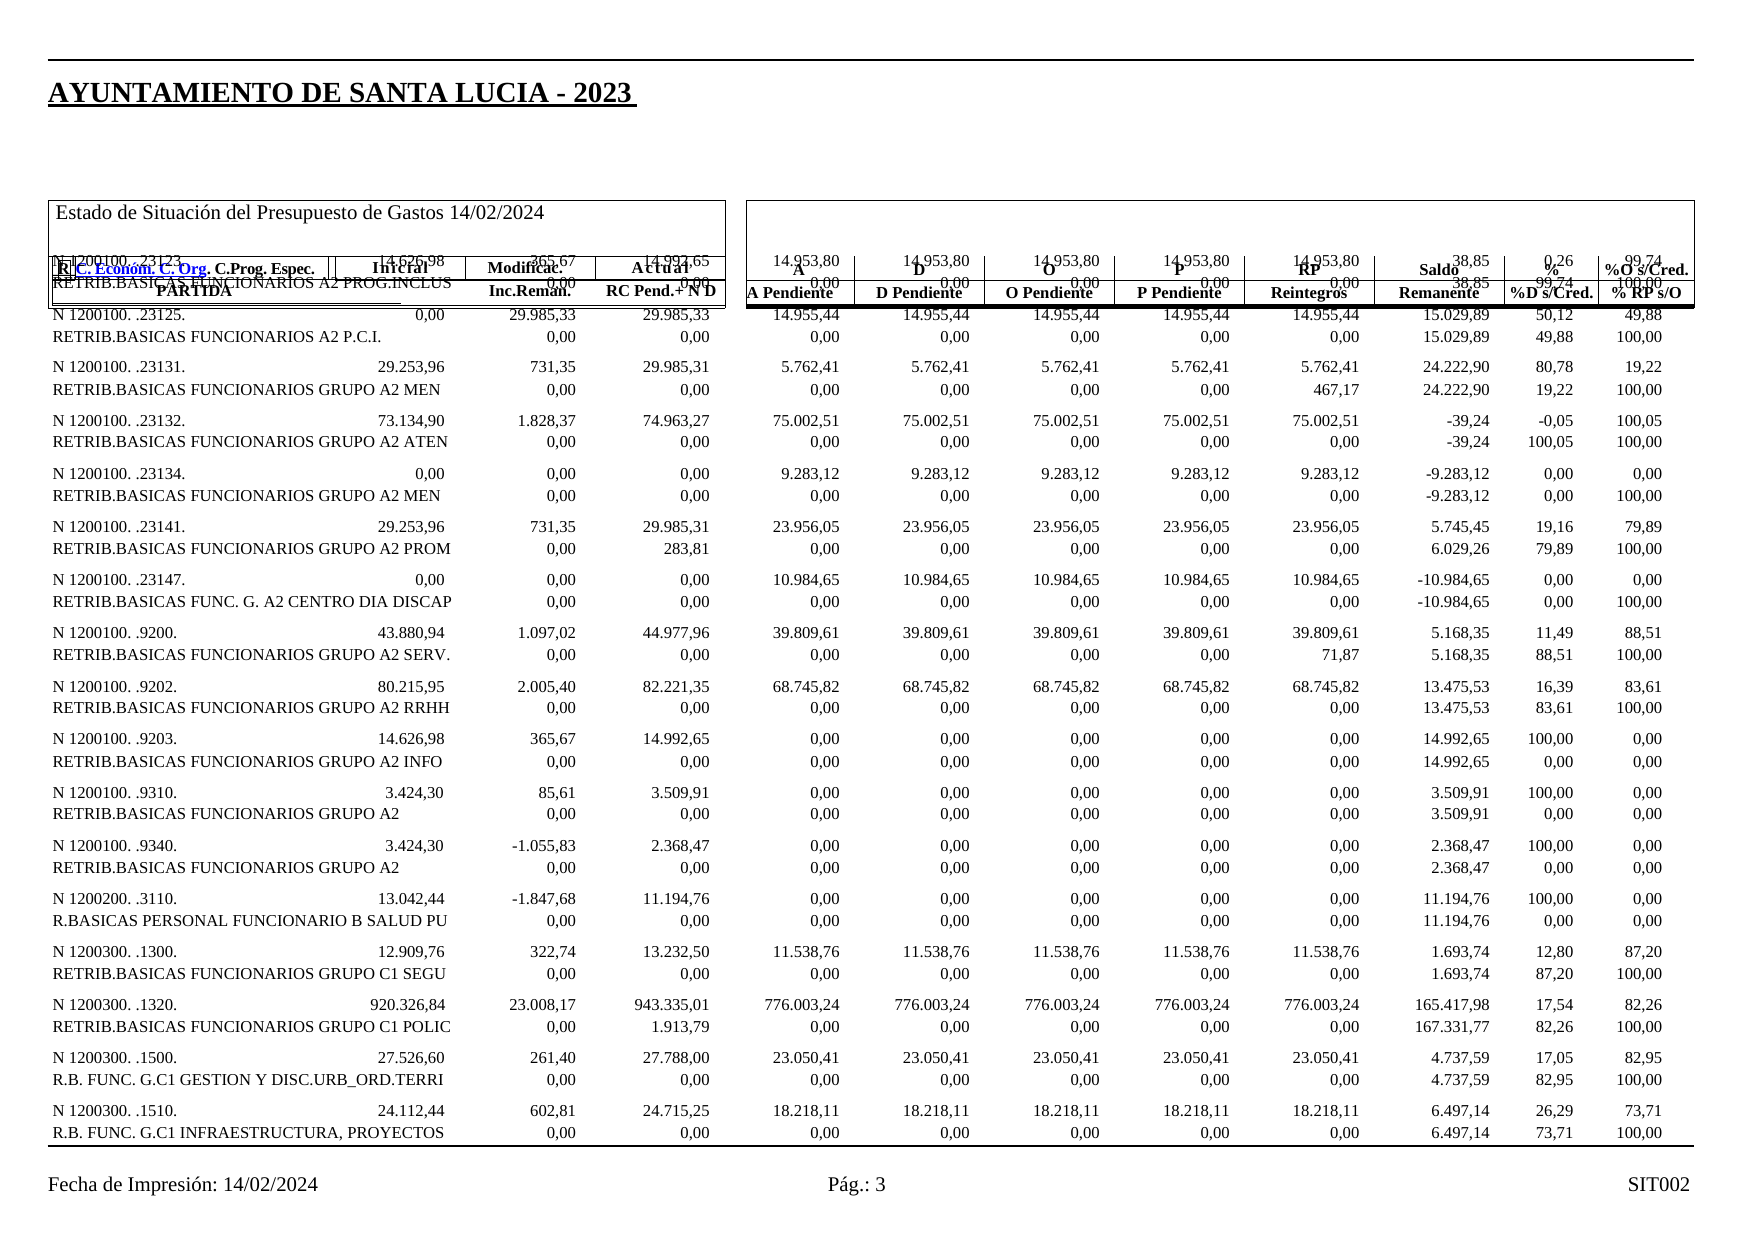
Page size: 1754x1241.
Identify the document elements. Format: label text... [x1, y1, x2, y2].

table_cell 4.737,59 [1386, 1042, 1507, 1069]
table_cell 0,00 [606, 485, 736, 511]
table_cell 49,88 [1507, 325, 1596, 352]
table_cell 0,00 [866, 963, 996, 989]
table_cell 0,00 [1596, 803, 1694, 830]
table_cell N 1200100. .23147. 0,00 [48, 564, 480, 591]
table_cell 39.809,61 [736, 617, 866, 644]
table_cell 0,00 [1126, 910, 1256, 936]
table_cell 0,00 [736, 724, 866, 750]
table_cell 0,00 [1126, 1069, 1256, 1096]
table_cell 14.992,65 [1386, 724, 1507, 750]
table_cell RETRIB.BASICAS FUNCIONARIOS A2 P.C.I. [48, 325, 480, 352]
table_cell 12,80 [1507, 936, 1596, 963]
table_cell 0,00 [996, 325, 1126, 352]
table_cell 5.168,35 [1386, 644, 1507, 671]
table_cell 19,22 [1596, 352, 1694, 378]
text Fecha de Impresión: 14/02/2024 Pág.: 3 SIT002 [48, 1173, 1693, 1197]
table_cell 39.809,61 [996, 617, 1126, 644]
table_cell 80,78 [1507, 352, 1596, 378]
table_cell 100,00 [1596, 538, 1694, 564]
table_cell 100,00 [1596, 378, 1694, 405]
table_cell 0,00 [736, 591, 866, 617]
table_cell 0,00 [1596, 777, 1694, 803]
table_cell 29.985,33 [480, 299, 606, 325]
table_cell 0,00 [1256, 538, 1386, 564]
table_cell 0,00 [1126, 883, 1256, 910]
table_cell 0,00 [606, 963, 736, 989]
table_cell 0,00 [480, 803, 606, 830]
table_cell 0,00 [1596, 910, 1694, 936]
table_cell RETRIB.BASICAS FUNCIONARIOS A2 PROG.INCLUS [48, 272, 480, 299]
table_cell 17,54 [1507, 989, 1596, 1016]
table_cell 11.538,76 [866, 936, 996, 963]
table_cell 0,00 [996, 431, 1126, 458]
table_cell 23.008,17 [480, 989, 606, 1016]
table_cell 10.984,65 [996, 564, 1126, 591]
table_cell 0,00 [736, 910, 866, 936]
table_cell 11.538,76 [736, 936, 866, 963]
table_cell 2.005,40 [480, 671, 606, 697]
table_cell 0,00 [996, 591, 1126, 617]
table_cell 88,51 [1596, 617, 1694, 644]
table_cell 74.963,27 [606, 405, 736, 431]
table_cell 0,00 [736, 856, 866, 883]
table_cell 776.003,24 [866, 989, 996, 1016]
table_cell 0,00 [606, 272, 736, 299]
table_cell 0,00 [1126, 431, 1256, 458]
table_cell 0,00 [996, 830, 1126, 856]
table_cell 731,35 [480, 511, 606, 538]
table_cell 73,71 [1596, 1096, 1694, 1122]
table_cell 100,00 [1596, 1069, 1694, 1096]
table_cell 75.002,51 [866, 405, 996, 431]
table_cell N 1200100. .9310. 3.424,30 [48, 777, 480, 803]
text AYUNTAMIENTO DE SANTA LUCIA - 2023 [48, 76, 1693, 109]
table_cell 100,00 [1596, 325, 1694, 352]
table_cell 29.985,31 [606, 511, 736, 538]
table_cell 0,00 [1256, 910, 1386, 936]
table_cell 0,00 [996, 856, 1126, 883]
table_cell 82.221,35 [606, 671, 736, 697]
table_cell 5.762,41 [736, 352, 866, 378]
table_cell 82,26 [1507, 1016, 1596, 1042]
table_cell 0,00 [866, 378, 996, 405]
table_cell 0,00 [736, 1069, 866, 1096]
table_cell 17,05 [1507, 1042, 1596, 1069]
table_cell 23.050,41 [866, 1042, 996, 1069]
table_cell 83,61 [1507, 697, 1596, 724]
table_cell 0,00 [1596, 458, 1694, 485]
table_cell RETRIB.BASICAS FUNCIONARIOS GRUPO A2 [48, 803, 480, 830]
table_cell 0,00 [736, 697, 866, 724]
table_cell RETRIB.BASICAS FUNCIONARIOS GRUPO A2 SERV. [48, 644, 480, 671]
table_cell 100,00 [1596, 1016, 1694, 1042]
table_cell 0,00 [1256, 724, 1386, 750]
table_cell 0,00 [996, 910, 1126, 936]
table_cell 14.992,65 [606, 724, 736, 750]
table_cell RETRIB.BASICAS FUNCIONARIOS GRUPO A2 MEN [48, 378, 480, 405]
table_cell 11.538,76 [1126, 936, 1256, 963]
table_cell N 1200100. .23125. 0,00 [48, 299, 480, 325]
table_cell 0,00 [866, 803, 996, 830]
table_cell 23.956,05 [1256, 511, 1386, 538]
table_cell 0,00 [480, 485, 606, 511]
table_cell 0,00 [1126, 538, 1256, 564]
table_cell 49,88 [1596, 299, 1694, 325]
table_cell N 1200100. .23141. 29.253,96 [48, 511, 480, 538]
table_cell 0,00 [1256, 1122, 1386, 1145]
table_cell 0,00 [606, 803, 736, 830]
table_cell 0,00 [480, 431, 606, 458]
table_cell 6.497,14 [1386, 1096, 1507, 1122]
table_cell 0,00 [606, 644, 736, 671]
table_cell 18.218,11 [866, 1096, 996, 1122]
table_cell 0,00 [606, 1122, 736, 1145]
table_header 38,85 [1386, 241, 1507, 272]
table_cell 44.977,96 [606, 617, 736, 644]
table_cell 0,00 [606, 910, 736, 936]
table_cell 1.693,74 [1386, 963, 1507, 989]
table_cell 100,00 [1507, 830, 1596, 856]
table_cell 88,51 [1507, 644, 1596, 671]
table_cell 1.828,37 [480, 405, 606, 431]
table_cell 0,00 [996, 750, 1126, 777]
table_cell 23.956,05 [1126, 511, 1256, 538]
table_cell 0,00 [996, 803, 1126, 830]
table_cell N 1200100. .9203. 14.626,98 [48, 724, 480, 750]
table_cell RETRIB.BASICAS FUNCIONARIOS GRUPO C1 SEGU [48, 963, 480, 989]
table_cell 0,00 [1596, 830, 1694, 856]
table_cell 0,00 [866, 591, 996, 617]
table_cell 0,00 [1126, 325, 1256, 352]
table_cell 0,00 [1126, 591, 1256, 617]
table_cell 0,00 [606, 378, 736, 405]
table_cell 82,95 [1507, 1069, 1596, 1096]
table_cell 15.029,89 [1386, 299, 1507, 325]
table_cell RETRIB.BASICAS FUNCIONARIOS GRUPO A2 RRHH [48, 697, 480, 724]
table_cell 18.218,11 [1126, 1096, 1256, 1122]
table_cell 14.992,65 [1386, 750, 1507, 777]
table_cell 0,00 [866, 856, 996, 883]
table_cell 0,00 [996, 485, 1126, 511]
table_cell 0,00 [996, 1069, 1126, 1096]
table_cell 0,00 [480, 1122, 606, 1145]
table_cell 0,00 [866, 883, 996, 910]
table_cell 0,00 [1256, 963, 1386, 989]
table_cell 0,00 [866, 1016, 996, 1042]
table_cell 0,00 [1256, 883, 1386, 910]
table_cell 0,00 [1256, 697, 1386, 724]
table_cell R.BASICAS PERSONAL FUNCIONARIO B SALUD PU [48, 910, 480, 936]
table_cell 18.218,11 [736, 1096, 866, 1122]
table_cell 776.003,24 [1126, 989, 1256, 1016]
table_cell 75.002,51 [996, 405, 1126, 431]
table_cell 9.283,12 [996, 458, 1126, 485]
table_cell 100,00 [1507, 883, 1596, 910]
table_cell N 1200100. .9340. 3.424,30 [48, 830, 480, 856]
table_cell 1.913,79 [606, 1016, 736, 1042]
table_cell R.B. FUNC. G.C1 GESTION Y DISC.URB_ORD.TERRI [48, 1069, 480, 1096]
table_cell 0,00 [1256, 777, 1386, 803]
table_cell 14.955,44 [996, 299, 1126, 325]
table_cell 0,00 [1126, 856, 1256, 883]
table_cell 68.745,82 [1126, 671, 1256, 697]
table_cell 87,20 [1596, 936, 1694, 963]
table_cell 14.955,44 [736, 299, 866, 325]
table_cell N 1200100. .23132. 73.134,90 [48, 405, 480, 431]
table_cell 68.745,82 [1256, 671, 1386, 697]
table_cell 0,00 [480, 1016, 606, 1042]
table_cell 0,00 [1596, 724, 1694, 750]
table_header 365,67 [480, 241, 606, 272]
table_cell 82,26 [1596, 989, 1694, 1016]
table_cell 0,00 [996, 883, 1126, 910]
table_cell 0,00 [736, 777, 866, 803]
table_cell 100,05 [1596, 405, 1694, 431]
table_cell 100,00 [1596, 431, 1694, 458]
table_cell 0,00 [1126, 830, 1256, 856]
table_cell 27.788,00 [606, 1042, 736, 1069]
table_cell 0,00 [996, 644, 1126, 671]
table_cell 0,00 [1126, 803, 1256, 830]
table_cell 0,00 [996, 963, 1126, 989]
table_cell 165.417,98 [1386, 989, 1507, 1016]
table_cell 0,00 [996, 777, 1126, 803]
table_cell 13.232,50 [606, 936, 736, 963]
table_cell 39.809,61 [1126, 617, 1256, 644]
table_cell 0,00 [1256, 1016, 1386, 1042]
table_cell N 1200100. .23134. 0,00 [48, 458, 480, 485]
table_cell 0,00 [736, 538, 866, 564]
table_cell 0,00 [1126, 378, 1256, 405]
table_cell 0,00 [606, 325, 736, 352]
table_cell 14.955,44 [866, 299, 996, 325]
table_cell 100,00 [1596, 591, 1694, 617]
table_cell 5.762,41 [1256, 352, 1386, 378]
table_cell 0,00 [736, 485, 866, 511]
table_cell 100,00 [1507, 724, 1596, 750]
table_cell 39.809,61 [1256, 617, 1386, 644]
table_cell 68.745,82 [866, 671, 996, 697]
table_cell 83,61 [1596, 671, 1694, 697]
table_cell 11,49 [1507, 617, 1596, 644]
table_cell 0,00 [480, 644, 606, 671]
table_cell -1.847,68 [480, 883, 606, 910]
table_cell 19,22 [1507, 378, 1596, 405]
table_cell 9.283,12 [1256, 458, 1386, 485]
table_cell 467,17 [1256, 378, 1386, 405]
table_cell RETRIB.BASICAS FUNCIONARIOS GRUPO A2 MEN [48, 485, 480, 511]
table_cell 87,20 [1507, 963, 1596, 989]
table_cell 0,00 [1256, 830, 1386, 856]
table_cell 0,00 [1126, 724, 1256, 750]
table_cell 23.050,41 [736, 1042, 866, 1069]
table_cell 18.218,11 [1256, 1096, 1386, 1122]
table_cell R.B. FUNC. G.C1 INFRAESTRUCTURA, PROYECTOS [48, 1122, 480, 1145]
table_cell 0,00 [1507, 910, 1596, 936]
table_cell 0,00 [1256, 1069, 1386, 1096]
table_cell 5.168,35 [1386, 617, 1507, 644]
table_cell 5.762,41 [1126, 352, 1256, 378]
table_cell 39.809,61 [866, 617, 996, 644]
table_cell 0,00 [1596, 750, 1694, 777]
table_cell 0,00 [606, 564, 736, 591]
table_cell 0,00 [866, 910, 996, 936]
table_cell 0,00 [736, 272, 866, 299]
table_cell -39,24 [1386, 405, 1507, 431]
table_cell 1.097,02 [480, 617, 606, 644]
table_cell 602,81 [480, 1096, 606, 1122]
table_cell 0,00 [866, 1069, 996, 1096]
table_cell 0,00 [1126, 485, 1256, 511]
table_cell 0,00 [736, 830, 866, 856]
table_cell 19,16 [1507, 511, 1596, 538]
table_cell 0,00 [480, 856, 606, 883]
table_cell 24.222,90 [1386, 352, 1507, 378]
table_cell 0,00 [996, 1016, 1126, 1042]
table_cell 0,00 [736, 644, 866, 671]
table_cell 100,00 [1596, 644, 1694, 671]
table_cell 776.003,24 [736, 989, 866, 1016]
table_cell 0,00 [1507, 485, 1596, 511]
table_cell 10.984,65 [866, 564, 996, 591]
table_cell 0,00 [866, 431, 996, 458]
table_cell 100,05 [1507, 431, 1596, 458]
table_header N 1200100. .23123. 14.626,98 [48, 241, 480, 272]
table_cell 0,00 [1126, 777, 1256, 803]
table_cell 0,00 [606, 1069, 736, 1096]
table_cell N 1200300. .1500. 27.526,60 [48, 1042, 480, 1069]
table_cell 0,00 [480, 591, 606, 617]
table_cell 0,00 [1126, 644, 1256, 671]
table_cell 167.331,77 [1386, 1016, 1507, 1042]
table_cell 99,74 [1507, 272, 1596, 299]
table_cell 261,40 [480, 1042, 606, 1069]
table_cell 0,00 [1596, 564, 1694, 591]
table_cell 0,00 [736, 325, 866, 352]
table_cell 0,00 [866, 777, 996, 803]
table_cell 100,00 [1596, 1122, 1694, 1145]
table_cell 0,00 [1126, 1122, 1256, 1145]
table_cell 68.745,82 [736, 671, 866, 697]
table_cell 0,00 [996, 724, 1126, 750]
table_cell 0,00 [866, 272, 996, 299]
table_cell 0,00 [1256, 591, 1386, 617]
table_cell 15.029,89 [1386, 325, 1507, 352]
table_cell 10.984,65 [1126, 564, 1256, 591]
table_cell 79,89 [1507, 538, 1596, 564]
table_cell 0,00 [480, 458, 606, 485]
table_cell 29.985,33 [606, 299, 736, 325]
table_cell 0,00 [736, 378, 866, 405]
table_cell 71,87 [1256, 644, 1386, 671]
table_cell 11.194,76 [606, 883, 736, 910]
table_cell -1.055,83 [480, 830, 606, 856]
table_cell 14.955,44 [1256, 299, 1386, 325]
table_cell 75.002,51 [1256, 405, 1386, 431]
table_cell 38,85 [1386, 272, 1507, 299]
table_cell 0,00 [480, 325, 606, 352]
table_cell 0,00 [480, 378, 606, 405]
table_cell 322,74 [480, 936, 606, 963]
table_cell 0,00 [736, 963, 866, 989]
table_cell 100,00 [1596, 485, 1694, 511]
table_cell 0,00 [1507, 458, 1596, 485]
table_cell 0,00 [866, 750, 996, 777]
table_cell 0,00 [480, 750, 606, 777]
table_cell N 1200100. .23131. 29.253,96 [48, 352, 480, 378]
table_cell 1.693,74 [1386, 936, 1507, 963]
table_cell 0,00 [606, 458, 736, 485]
table_cell RETRIB.BASICAS FUNC. G. A2 CENTRO DIA DISCAP [48, 591, 480, 617]
table_cell 0,00 [1507, 750, 1596, 777]
table_cell 73,71 [1507, 1122, 1596, 1145]
table_cell 0,00 [1596, 856, 1694, 883]
table_cell 0,00 [996, 378, 1126, 405]
table_cell 50,12 [1507, 299, 1596, 325]
table_header 14.953,80 [866, 241, 996, 272]
table_cell 11.538,76 [1256, 936, 1386, 963]
table_cell 0,00 [1256, 750, 1386, 777]
table_cell 0,00 [736, 803, 866, 830]
table_cell 100,00 [1596, 963, 1694, 989]
table_cell 3.509,91 [606, 777, 736, 803]
table_cell 0,00 [480, 697, 606, 724]
table_cell 5.745,45 [1386, 511, 1507, 538]
table_cell 0,00 [480, 272, 606, 299]
table_header 14.953,80 [1256, 241, 1386, 272]
table_cell 0,00 [736, 883, 866, 910]
table_cell 5.762,41 [866, 352, 996, 378]
table_cell 0,00 [996, 272, 1126, 299]
table_cell 10.984,65 [1256, 564, 1386, 591]
table_cell 23.050,41 [996, 1042, 1126, 1069]
table_cell 0,00 [866, 724, 996, 750]
table_cell 0,00 [1126, 750, 1256, 777]
table_cell 5.762,41 [996, 352, 1126, 378]
table_header 14.953,80 [1126, 241, 1256, 272]
table_cell 0,00 [736, 1016, 866, 1042]
table_cell RETRIB.BASICAS FUNCIONARIOS GRUPO A2 PROM [48, 538, 480, 564]
table_cell 9.283,12 [736, 458, 866, 485]
table_cell 23.050,41 [1256, 1042, 1386, 1069]
table_cell 100,00 [1596, 272, 1694, 299]
table_cell 23.956,05 [736, 511, 866, 538]
table_cell 24.222,90 [1386, 378, 1507, 405]
table_cell N 1200100. .9202. 80.215,95 [48, 671, 480, 697]
table_cell 0,00 [480, 564, 606, 591]
table_cell 0,00 [1596, 883, 1694, 910]
table_cell 0,00 [1126, 1016, 1256, 1042]
table_cell 0,00 [996, 697, 1126, 724]
table_cell 0,00 [866, 697, 996, 724]
table_cell 0,00 [1507, 803, 1596, 830]
table_cell 776.003,24 [996, 989, 1126, 1016]
table_cell 11.194,76 [1386, 910, 1507, 936]
table_cell 0,00 [866, 485, 996, 511]
table_cell 0,00 [480, 1069, 606, 1096]
table_cell 75.002,51 [736, 405, 866, 431]
table_cell 0,00 [1256, 325, 1386, 352]
table_cell 0,00 [1126, 697, 1256, 724]
table_cell 68.745,82 [996, 671, 1126, 697]
table_cell 16,39 [1507, 671, 1596, 697]
table_cell 0,00 [1256, 856, 1386, 883]
table_cell 3.509,91 [1386, 777, 1507, 803]
table_cell 29.985,31 [606, 352, 736, 378]
table_cell 0,00 [866, 1122, 996, 1145]
table_cell 13.475,53 [1386, 671, 1507, 697]
table_cell 82,95 [1596, 1042, 1694, 1069]
table_cell 0,00 [1256, 431, 1386, 458]
table_header 14.953,80 [996, 241, 1126, 272]
table_cell 0,00 [606, 697, 736, 724]
table_cell -9.283,12 [1386, 458, 1507, 485]
table_cell 0,00 [1256, 485, 1386, 511]
table_header 14.992,65 [606, 241, 736, 272]
table_cell 283,81 [606, 538, 736, 564]
table_cell RETRIB.BASICAS FUNCIONARIOS GRUPO C1 POLIC [48, 1016, 480, 1042]
table_cell 0,00 [996, 1122, 1126, 1145]
table_cell 0,00 [866, 325, 996, 352]
table_cell 6.497,14 [1386, 1122, 1507, 1145]
table_cell RETRIB.BASICAS FUNCIONARIOS GRUPO A2 INFO [48, 750, 480, 777]
table_cell 0,00 [736, 1122, 866, 1145]
table_cell 0,00 [1507, 856, 1596, 883]
table_cell 100,00 [1596, 697, 1694, 724]
table_cell N 1200300. .1300. 12.909,76 [48, 936, 480, 963]
table_cell 0,00 [1507, 591, 1596, 617]
table_cell 0,00 [480, 963, 606, 989]
table_cell -10.984,65 [1386, 591, 1507, 617]
table_header 0,26 [1507, 241, 1596, 272]
table_cell 731,35 [480, 352, 606, 378]
table_cell 11.194,76 [1386, 883, 1507, 910]
table_cell 6.029,26 [1386, 538, 1507, 564]
table_cell N 1200200. .3110. 13.042,44 [48, 883, 480, 910]
table_cell 75.002,51 [1126, 405, 1256, 431]
table_cell 0,00 [996, 538, 1126, 564]
table_cell 23.956,05 [866, 511, 996, 538]
table_cell -10.984,65 [1386, 564, 1507, 591]
table_cell 18.218,11 [996, 1096, 1126, 1122]
table_cell 26,29 [1507, 1096, 1596, 1122]
table_cell 0,00 [736, 431, 866, 458]
table_cell N 1200100. .9200. 43.880,94 [48, 617, 480, 644]
table_cell 0,00 [866, 830, 996, 856]
table_cell 0,00 [1126, 272, 1256, 299]
table_cell 23.956,05 [996, 511, 1126, 538]
table_cell 943.335,01 [606, 989, 736, 1016]
table_header 99,74 [1596, 241, 1694, 272]
table_cell 10.984,65 [736, 564, 866, 591]
table_cell N 1200300. .1320. 920.326,84 [48, 989, 480, 1016]
table_cell 9.283,12 [1126, 458, 1256, 485]
table_cell -0,05 [1507, 405, 1596, 431]
table_cell 0,00 [866, 538, 996, 564]
table_cell RETRIB.BASICAS FUNCIONARIOS GRUPO A2 [48, 856, 480, 883]
table_cell 0,00 [480, 538, 606, 564]
table_cell 23.050,41 [1126, 1042, 1256, 1069]
table_cell 100,00 [1507, 777, 1596, 803]
table_cell 85,61 [480, 777, 606, 803]
table_cell 0,00 [606, 750, 736, 777]
table_cell 2.368,47 [1386, 856, 1507, 883]
table_header 14.953,80 [736, 241, 866, 272]
table_cell 2.368,47 [606, 830, 736, 856]
table_cell 3.509,91 [1386, 803, 1507, 830]
table_cell -9.283,12 [1386, 485, 1507, 511]
table_cell 14.955,44 [1126, 299, 1256, 325]
table_cell 0,00 [736, 750, 866, 777]
table_cell N 1200300. .1510. 24.112,44 [48, 1096, 480, 1122]
table_cell 11.538,76 [996, 936, 1126, 963]
table_cell 2.368,47 [1386, 830, 1507, 856]
table_cell 13.475,53 [1386, 697, 1507, 724]
table_cell 79,89 [1596, 511, 1694, 538]
table_cell 4.737,59 [1386, 1069, 1507, 1096]
table_cell 0,00 [606, 856, 736, 883]
table_cell -39,24 [1386, 431, 1507, 458]
table_cell 0,00 [606, 591, 736, 617]
table_cell 365,67 [480, 724, 606, 750]
table_cell 0,00 [480, 910, 606, 936]
table_cell 0,00 [1256, 803, 1386, 830]
table_cell 776.003,24 [1256, 989, 1386, 1016]
table_cell RETRIB.BASICAS FUNCIONARIOS GRUPO A2 ATEN [48, 431, 480, 458]
table_cell 0,00 [606, 431, 736, 458]
table_cell 9.283,12 [866, 458, 996, 485]
table_cell 24.715,25 [606, 1096, 736, 1122]
table_cell 0,00 [866, 644, 996, 671]
text Estado de Situación del Presupuesto de Gastos 14/02/2024 [55, 201, 725, 224]
table_cell 0,00 [1256, 272, 1386, 299]
table_cell 0,00 [1507, 564, 1596, 591]
table_cell 0,00 [1126, 963, 1256, 989]
